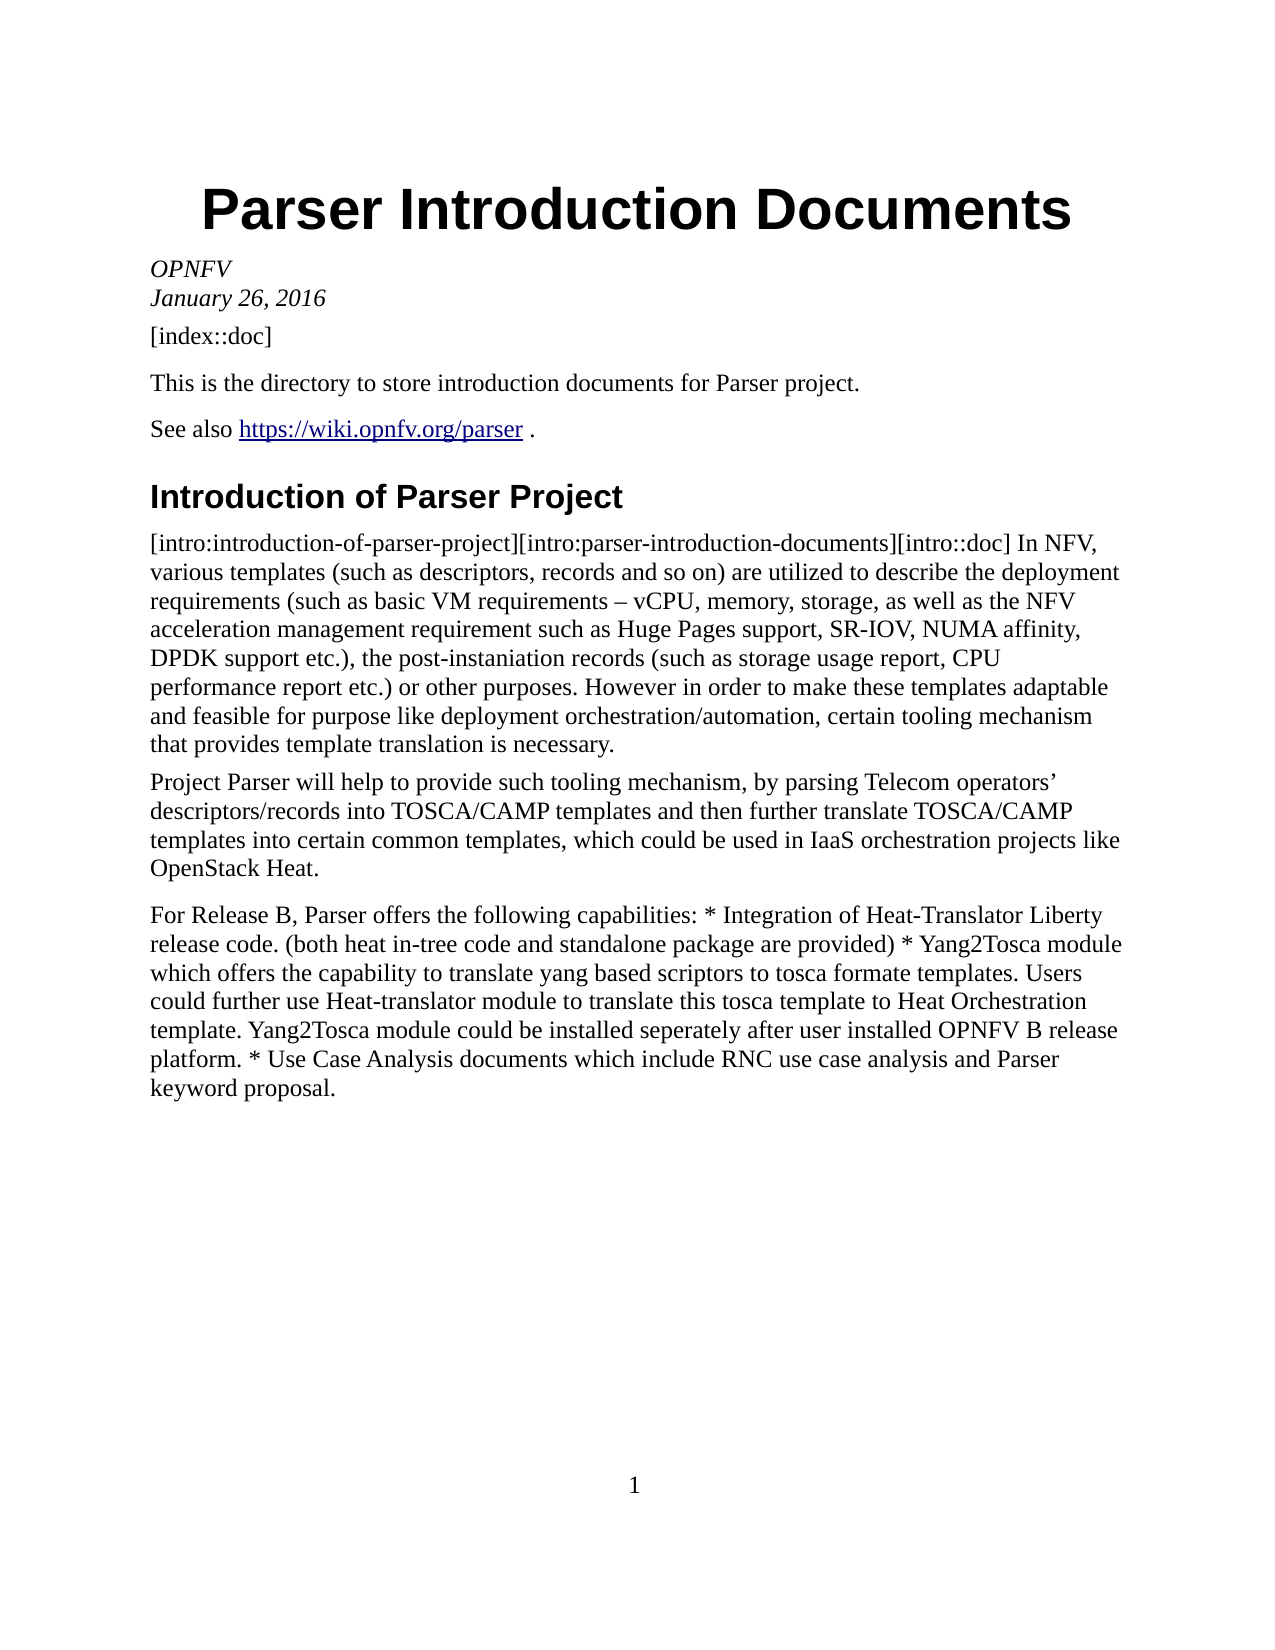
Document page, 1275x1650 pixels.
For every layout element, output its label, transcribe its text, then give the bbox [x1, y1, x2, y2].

subtitle Introduction of Parser Project [150, 477, 1125, 516]
text OPNFV [150, 254, 1125, 283]
text January 26, 2016 [150, 283, 1125, 312]
text See also https://wiki.opnfv.org/parser . [150, 414, 1125, 443]
title Parser Introduction Documents [150, 175, 1125, 242]
text For Release B, Parser offers the following capabilities: * Integration of Heat-Translator Liberty release code. (both heat in-tree code and standalone package are provided) * Yang2Tosca module which offers the capability to translate yang based scriptors to tosca formate templates. Users could further use Heat-translator module to translate this tosca template to Heat Orchestration template. Yang2Tosca module could be installed seperately after user installed OPNFV B release platform. * Use Case Analysis documents which include RNC use case analysis and Parser keyword proposal. [150, 900, 1125, 1101]
text This is the directory to store introduction documents for Parser project. [150, 368, 1125, 396]
text [index::doc] [150, 321, 1125, 350]
text Project Parser will help to provide such tooling mechanism, by parsing Telecom operators’ descriptors/records into TOSCA/CAMP templates and then further translate TOSCA/CAMP templates into certain common templates, which could be used in IaaS orchestration projects like OpenStack Heat. [150, 767, 1125, 882]
text [intro:introduction-of-parser-project][intro:parser-introduction-documents][intro::doc] In NFV, various templates (such as descriptors, records and so on) are utilized to describe the deployment requirements (such as basic VM requirements – vCPU, memory, storage, as well as the NFV acceleration management requirement such as Huge Pages support, SR-IOV, NUMA affinity, DPDK support etc.), the post-instaniation records (such as storage usage report, CPU performance report etc.) or other purposes. However in order to make these templates adaptable and feasible for purpose like deployment orchestration/automation, certain tooling mechanism that provides template translation is necessary. [150, 528, 1125, 758]
